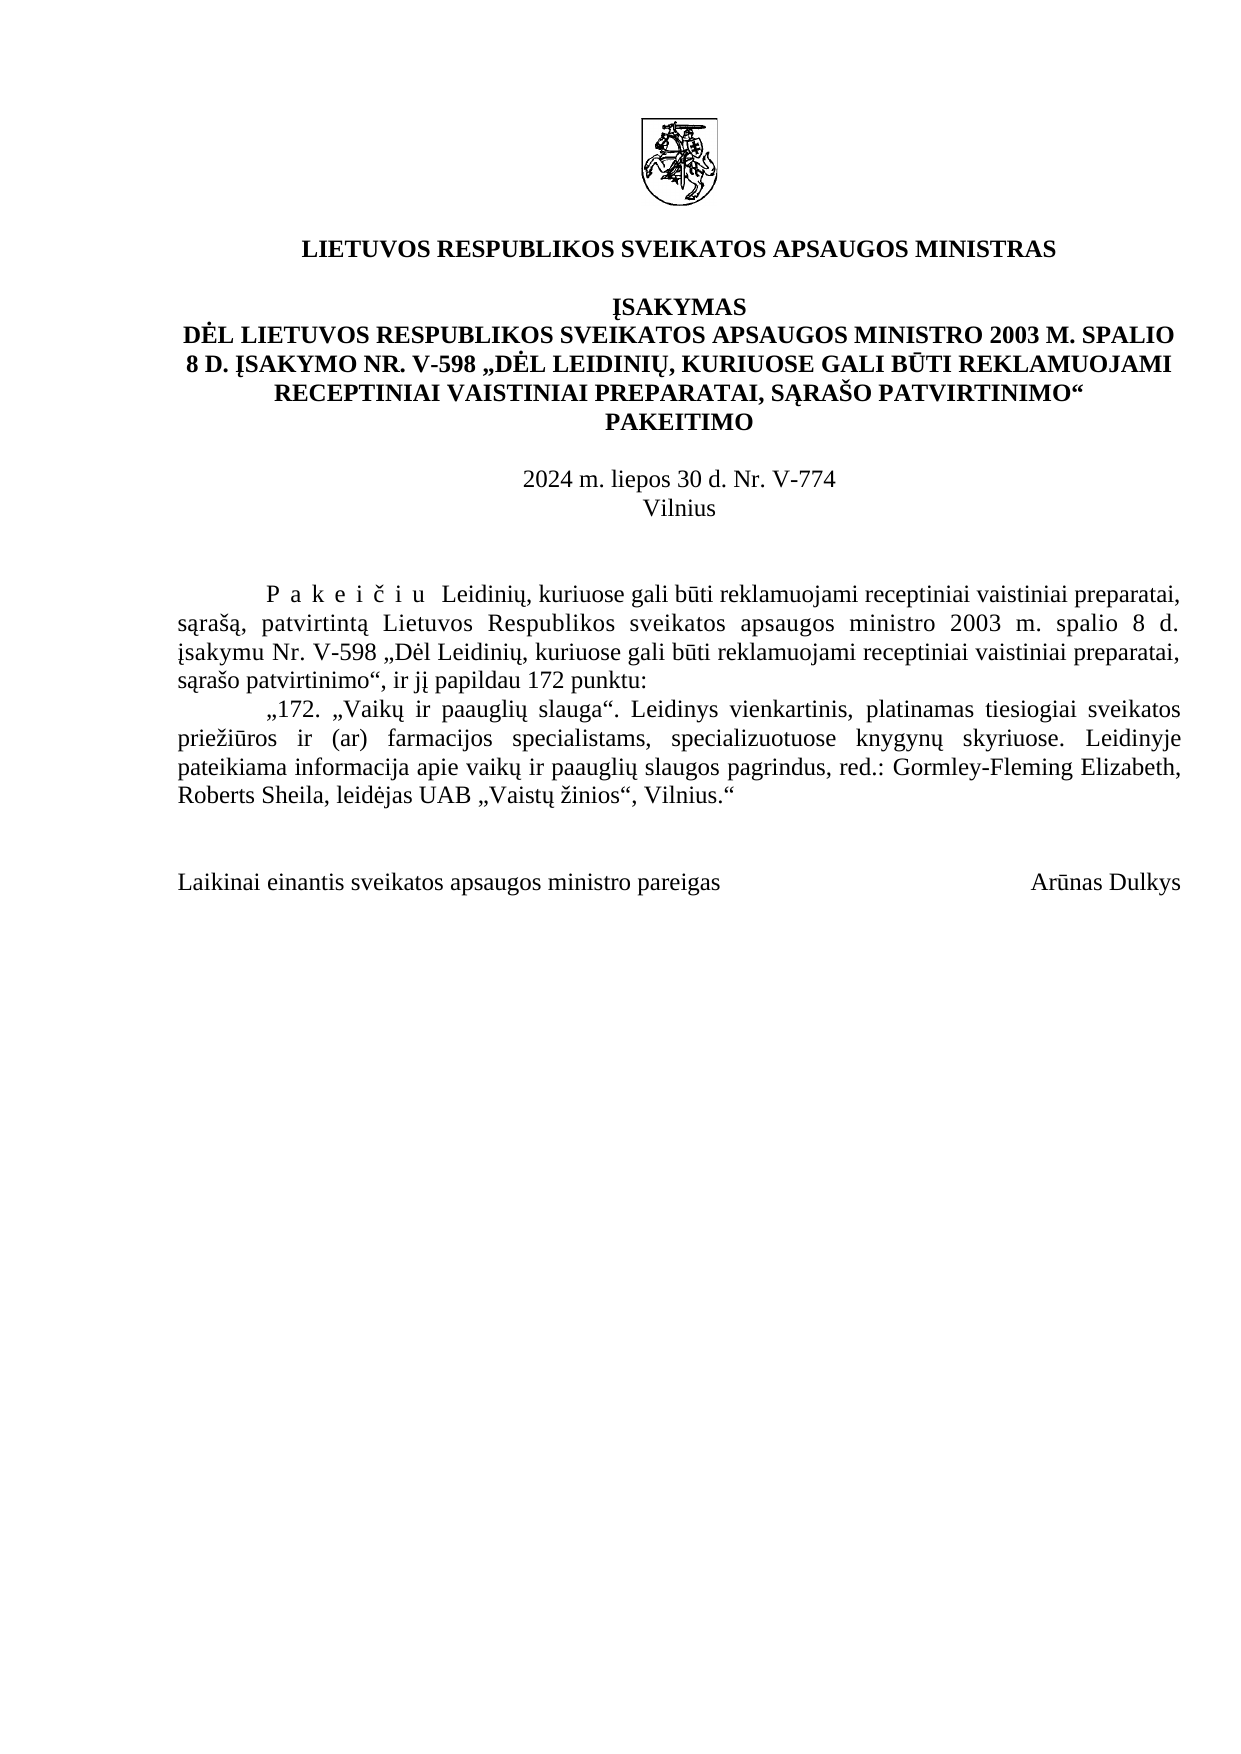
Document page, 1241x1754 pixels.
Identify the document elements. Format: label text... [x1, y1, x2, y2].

text DĖL lietuvos respublikos sveikatos apsaugos ministro 2003 m. spalio 8 d. įsakymo nr. V-598 „DĖL LeidiNIŲ, KURIUOSE GALI BŪTI REKLAMUOJAMI RECEPTINIAI VAISTiniai preparatai, SĄRAŠO PATVIRTINIMO“ [177, 321, 1181, 407]
text „172. „Vaikų ir paauglių slauga“. Leidinys vienkartinis, platinamas tiesiogiai sveikatos priežiūros ir (ar) farmacijos specialistams, specializuotuose knygynų skyriuose. Leidinyje pateikiama informacija apie vaikų ir paauglių slaugos pagrindus, red.: Gormley-Fleming Elizabeth, Roberts Sheila, leidėjas UAB „Vaistų žinios“, Vilnius.“ [177, 694, 1181, 809]
text Pakeičiu Leidinių, kuriuose gali būti reklamuojami receptiniai vaistiniai preparatai, sąrašą, patvirtintą Lietuvos Respublikos sveikatos apsaugos ministro 2003 m. spalio 8 d. įsakymu Nr. V-598 „Dėl Leidinių, kuriuose gali būti reklamuojami receptiniai vaistiniai preparatai, sąrašo patvirtinimo“, ir jį papildau 172 punktu: [177, 579, 1181, 694]
text Laikinai einantis sveikatos apsaugos ministro pareigas Arūnas Dulkys [177, 867, 1181, 896]
text ĮSAKYMAS [177, 292, 1181, 321]
text LIETUVOS RESPUBLIKOS SVEIKATOS APSAUGOS MINISTRAS [177, 234, 1181, 263]
text Vilnius [177, 493, 1181, 522]
text 2024 m. liepos 30 d. Nr. V-774 [177, 464, 1181, 493]
text pakeitimo [177, 407, 1181, 436]
